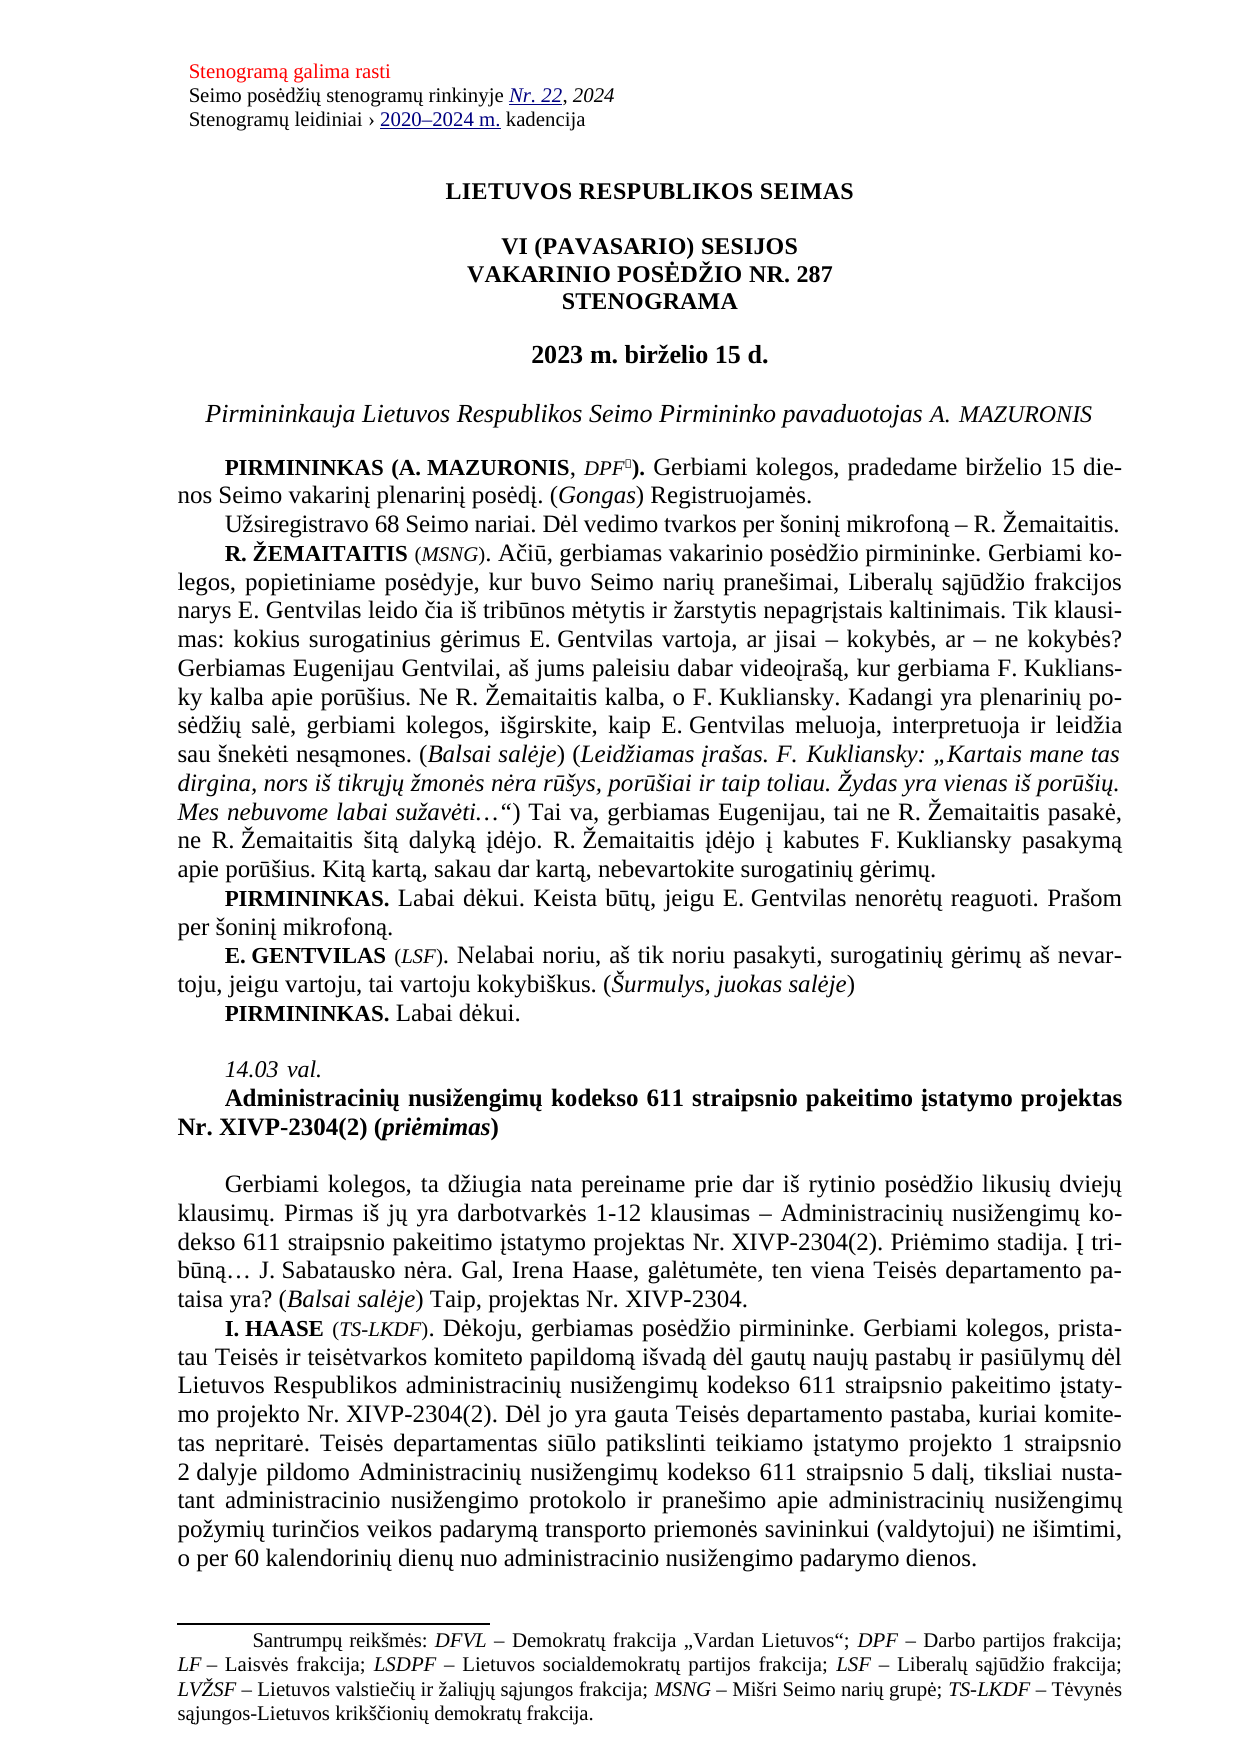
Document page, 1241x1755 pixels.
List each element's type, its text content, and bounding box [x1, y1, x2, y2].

text Ad­mi­nist­ra­ci­nių nu­si­žen­gi­mų ko­dek­so 611 straips­nio pa­kei­ti­mo įsta­ty­mo pro­jek­tas Nr. XIVP-2304(2) (pri­ėmi­mas) [177, 1083, 1122, 1141]
table_cell Seimo posėdžių stenogramų rinkinyje Nr. 22, 2024 [177, 83, 1045, 107]
text PIRMININKAS. La­bai dė­kui. [177, 998, 1122, 1027]
text R. ŽEMAITAITIS (MSNG). Ačiū, ger­bia­mas va­ka­ri­nio po­sė­džio pir­mi­nin­ke. Ger­bia­mi ko­le­gos, po­pie­ti­nia­me po­sė­dy­je, kur bu­vo Sei­mo na­rių pra­ne­ši­mai, Li­be­ra­lų są­jū­džio frak­ci­jos na­rys E. Gent­vi­las lei­do čia iš tri­bū­nos mė­ty­tis ir žars­ty­tis ne­pa­grįs­tais kal­ti­ni­mais. Tik klau­si­mas: ko­kius su­ro­ga­ti­nius gė­ri­mus E. Gent­vi­las var­to­ja, ar ji­sai – ko­ky­bės, ar – ne ko­ky­bės? Ger­bia­mas Eu­ge­ni­jau Gent­vi­lai, aš jums pa­lei­siu da­bar vi­de­o­į­ra­šą, kur ger­bia­ma F. Kuk­lians­ky kal­ba apie po­rū­šius. Ne R. Že­mai­tai­tis kal­ba, o F. Kuk­lians­ky. Ka­dan­gi yra ple­na­ri­nių po­sė­džių sa­lė, ger­bia­mi ko­le­gos, iš­girs­ki­te, kaip E. Gent­vi­las me­luo­ja, in­ter­pre­tuo­ja ir lei­džia sau šne­kė­ti ne­są­mo­nes. (Bal­sai sa­lė­je) (Lei­džia­mas įra­šas. F. Kuk­lians­ky: „Kar­tais ma­ne tas dir­gi­na, nors iš tik­rų­jų žmo­nės nė­ra rū­šys, po­rū­šiai ir taip to­liau. Žy­das yra vie­nas iš po­rū­šių. Mes ne­bu­vo­me la­bai su­ža­vė­ti…“) Tai va, ger­bia­mas Eu­ge­ni­jau, tai ne R. Že­mai­tai­tis pa­sa­kė, ne R. Že­mai­tai­tis ši­tą da­ly­ką įdė­jo. R. Že­mai­tai­tis įdė­jo į ka­bu­tes F. Kuk­lians­ky pa­sa­ky­mą apie po­rū­šius. Ki­tą kar­tą, sa­kau dar kar­tą, ne­be­var­to­ki­te su­ro­ga­ti­nių gė­ri­mų. [177, 538, 1122, 883]
text I. HAASE (TS-LKDF). Dė­ko­ju, ger­bia­mas po­sė­džio pir­mi­nin­ke. Ger­bia­mi ko­le­gos, pri­sta­tau Tei­sės ir tei­sėt­var­kos ko­mi­te­to pa­pil­do­mą iš­va­dą dėl gau­tų nau­jų pa­sta­bų ir pa­siū­ly­mų dėl Lie­tu­vos Res­pub­li­kos ad­mi­nist­ra­ci­nių nu­si­žen­gi­mų ko­dek­so 611 straips­nio pa­kei­ti­mo įsta­ty­mo pro­jek­to Nr. XIVP-2304(2). Dėl jo yra gau­ta Tei­sės de­par­ta­men­to pa­sta­ba, ku­riai ko­mi­te­tas ne­pri­ta­rė. Tei­sės de­par­ta­men­tas siū­lo pa­tiks­lin­ti tei­kia­mo įsta­ty­mo pro­jek­to 1 straips­nio 2 da­ly­je pil­do­mo Ad­mi­nist­ra­ci­nių nu­si­žen­gi­mų ko­dek­so 611 straips­nio 5 da­lį, tiks­liai nu­sta­tant ad­mi­nist­ra­ci­nio nu­si­žen­gi­mo pro­to­ko­lo ir pra­ne­ši­mo apie ad­mi­nist­ra­ci­nių nu­si­žen­gi­mų po­žy­mių tu­rin­čios vei­kos pa­da­ry­mą trans­por­to prie­mo­nės sa­vi­nin­kui (val­dy­to­jui) ne iš­im­ti­mi, o per 60 ka­len­do­ri­nių die­nų nuo ad­mi­nist­ra­ci­nio nu­si­žen­gi­mo pa­da­ry­mo die­nos. [177, 1313, 1122, 1572]
text E. GENTVILAS (LSF). Ne­la­bai no­riu, aš tik no­riu pa­sa­ky­ti, su­ro­ga­ti­nių gė­ri­mų aš ne­var­to­ju, jei­gu var­to­ju, tai var­to­ju ko­ky­biš­kus. (Šur­mu­lys, juo­kas sa­lė­je) [177, 941, 1122, 998]
table_header Stenogramą galima rasti [177, 59, 1045, 83]
text 2023 m. birželio 15 d. [177, 339, 1122, 369]
text 14.03 val. [224, 1056, 1122, 1083]
text Ger­bia­mi ko­le­gos, ta džiu­gia na­ta per­ei­na­me prie dar iš ry­ti­nio po­sė­džio li­ku­sių dvie­jų klau­si­mų. Pir­mas iš jų yra dar­bo­tvarkės 1-12 klau­si­mas – Ad­mi­nist­ra­ci­nių nu­si­žen­gi­mų ko­dek­so 611 straips­nio pa­kei­ti­mo įsta­ty­mo pro­jek­tas Nr. XIVP-2304(2). Pri­ėmi­mo sta­di­ja. Į tri­bū­ną… J. Sa­ba­taus­ko nė­ra. Gal, Ire­na Ha­a­se, ga­lė­tu­mė­te, ten vie­na Tei­sės de­par­ta­men­to pa­tai­sa yra? (Bal­sai sa­lė­je) Taip, pro­jek­tas Nr. XIVP-2304. [177, 1169, 1122, 1313]
table_cell Stenogramų leidiniai › 2020–2024 m. kadencija [177, 107, 1045, 131]
text Už­si­re­gist­ra­vo 68 Sei­mo na­riai. Dėl ve­di­mo tvar­kos per šo­ni­nį mik­ro­fo­ną – R. Že­mai­tai­tis. [177, 509, 1122, 538]
title VAKARINIO posėdžio NR. 287 [177, 260, 1122, 287]
text PIRMININKAS. La­bai dė­kui. Keis­ta bū­tų, jei­gu E. Gent­vi­las ne­no­rė­tų re­a­guo­ti. Pra­šom per šo­ni­nį mik­ro­fo­ną. [177, 883, 1122, 941]
title LIETUVOS RESPUBLIKOS SEIMAS [177, 177, 1122, 204]
text Santrumpų reikšmės: DFVL – Demokratų frakcija „Vardan Lietuvos“; DPF – Darbo partijos frakcija; LF – Laisvės frakcija; LSDPF – Lietuvos socialdemokratų partijos frakcija; LSF – Liberalų sąjūdžio frakcija; LVŽSF – Lietuvos valstiečių ir žaliųjų sąjungos frakcija; MSNG – Mišri Seimo narių grupė; TS-LKDF – Tėvynės sąjungos-Lietuvos krikščionių demokratų frakcija. [177, 1624, 1122, 1724]
title STENOGRAMA [177, 287, 1122, 315]
title VI (PAVASARIO) SESIJOS [177, 232, 1122, 260]
text Pirmininkauja Lietuvos Respublikos Seimo Pirmininko pavaduotojas A. MAZURONIS [177, 398, 1122, 428]
text PIRMININKAS (A. MAZURONIS, DPF). Ger­bia­mi ko­le­gos, pra­de­da­me bir­že­lio 15 die­nos Sei­mo va­ka­ri­nį ple­na­ri­nį po­sė­dį. (Gon­gas) Re­gist­ruo­ja­mės. [177, 452, 1122, 509]
